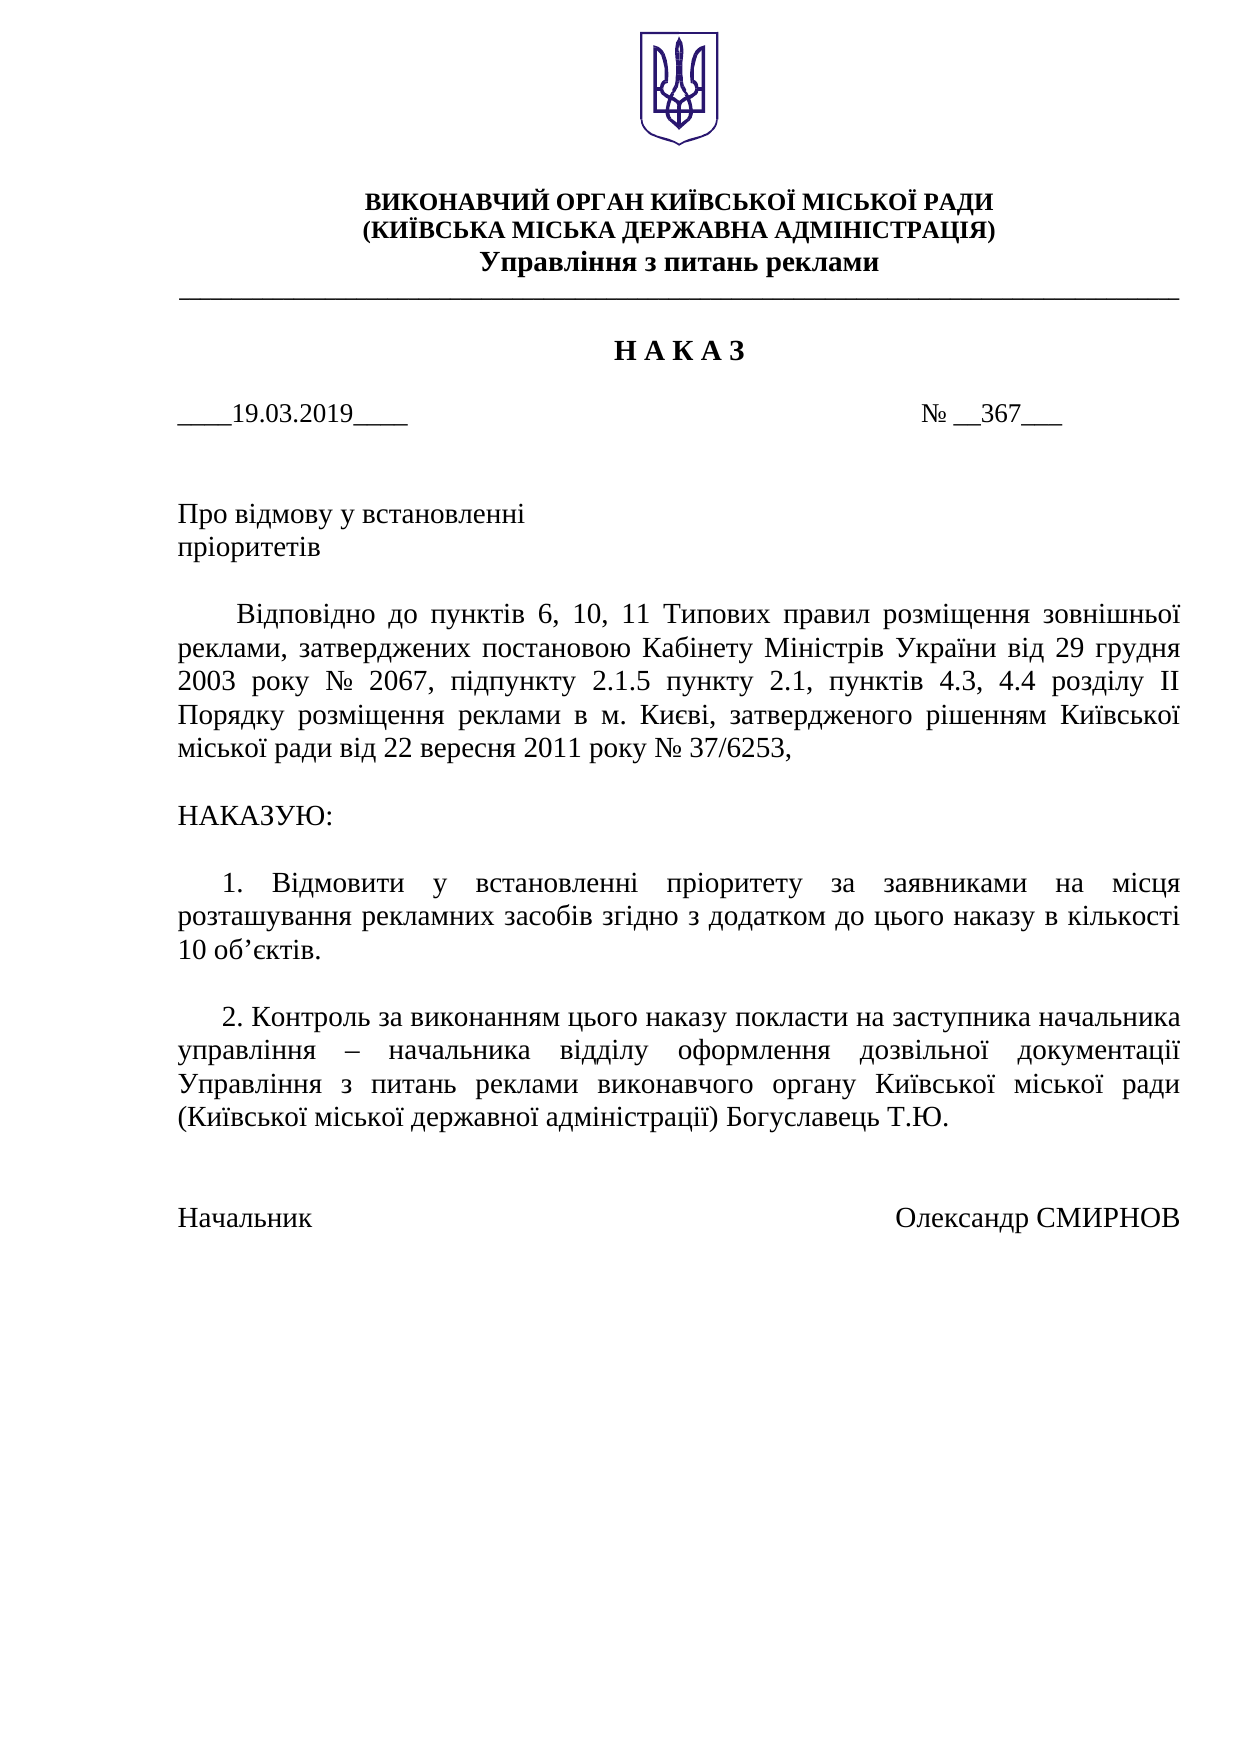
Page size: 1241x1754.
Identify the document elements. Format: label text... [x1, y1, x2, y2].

text пріоритетів [177, 529, 1181, 563]
subtitle Н А К А З [177, 333, 1181, 366]
text НАКАЗУЮ: [177, 798, 1181, 831]
text ВИКОНАВЧИЙ ОРГАН КИЇВСЬКОЇ МІСЬКОЇ РАДИ [177, 187, 1181, 215]
text Відповідно до пунктів 6, 10, 11 Типових правил розміщення зовнішньої реклами, затверджених постановою Кабінету Міністрів України від 29 грудня 2003 року № 2067, підпункту 2.1.5 пункту 2.1, пунктів 4.3, 4.4 розділу ІІ Порядку розміщення реклами в м. Києві, затвердженого рішенням Київської міської ради від 22 вересня 2011 року № 37/6253, [177, 596, 1181, 764]
text ________________________________________________________________________________________________ [177, 278, 1181, 302]
text 2. Контроль за виконанням цього наказу покласти на заступника начальника управління – начальника відділу оформлення дозвільної документації Управління з питань реклами виконавчого органу Київської міської ради (Київської міської державної адміністрації) Богуславець Т.Ю. [177, 999, 1181, 1133]
text ____19.03.2019____ № __367___ [177, 398, 1181, 429]
text Начальник Олександр СМИРНОВ [177, 1200, 1181, 1234]
text Про відмову у встановленні [177, 496, 1181, 529]
text 1. Відмовити у встановленні пріоритету за заявниками на місця розташування рекламних засобів згідно з додатком до цього наказу в кількості 10 об’єктів. [177, 865, 1181, 965]
text (КИЇВСЬКА МІСЬКА ДЕРЖАВНА АДМІНІСТРАЦІЯ) [177, 215, 1181, 244]
text Управління з питань реклами [177, 244, 1181, 278]
